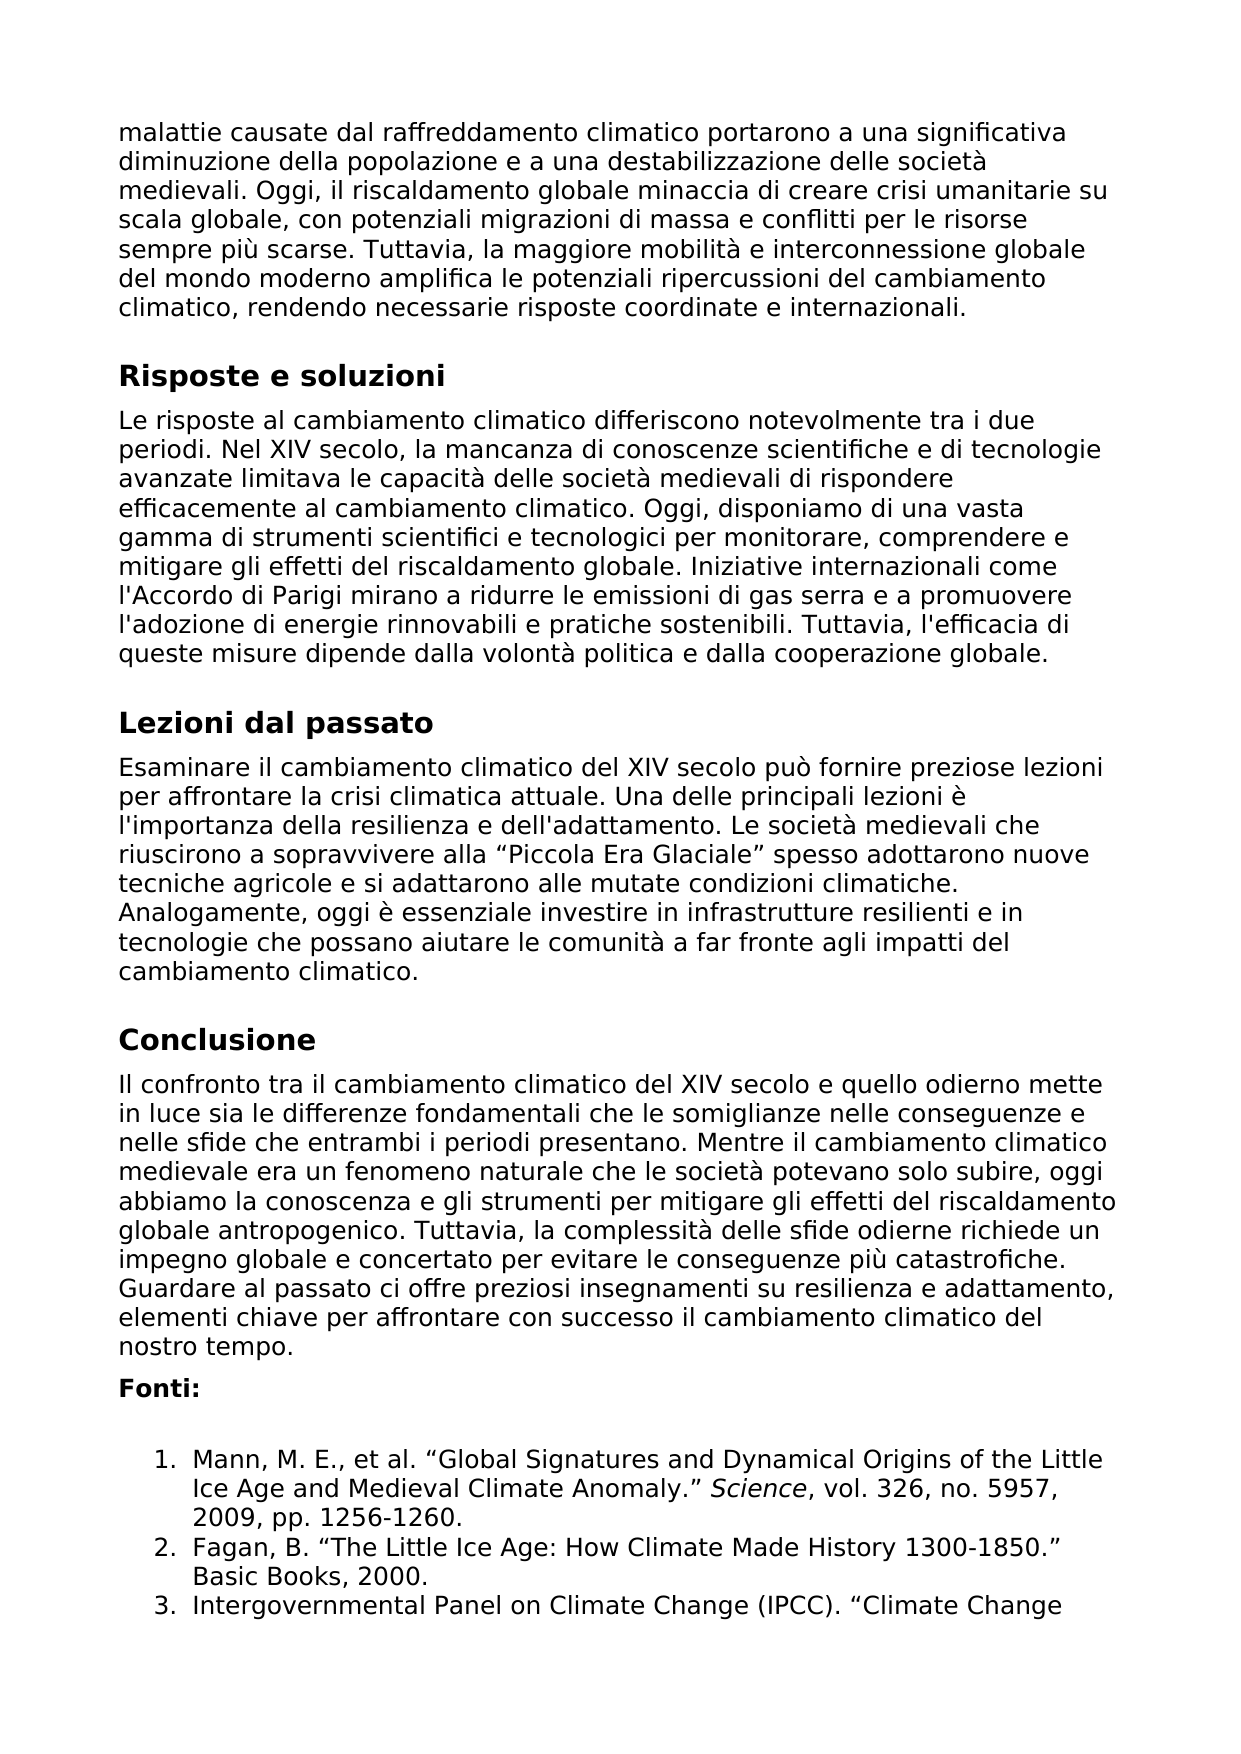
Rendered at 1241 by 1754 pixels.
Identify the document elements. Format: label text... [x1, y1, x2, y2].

subtitle Conclusione [118, 1023, 1122, 1057]
text Le risposte al cambiamento climatico differiscono notevolmente tra i due periodi. Nel XIV secolo, la mancanza di conoscenze scientifiche e di tecnologie avanzate limitava le capacità delle società medievali di rispondere efficacemente al cambiamento climatico. Oggi, disponiamo di una vasta gamma di strumenti scientifici e tecnologici per monitorare, comprendere e mitigare gli effetti del riscaldamento globale. Iniziative internazionali come l'Accordo di Parigi mirano a ridurre le emissioni di gas serra e a promuovere l'adozione di energie rinnovabili e pratiche sostenibili. Tuttavia, l'efficacia di queste misure dipende dalla volontà politica e dalla cooperazione globale. [118, 406, 1122, 669]
list Intergovernmental Panel on Climate Change (IPCC). “Climate Change [177, 1591, 1122, 1620]
text malattie causate dal raffreddamento climatico portarono a una significativa diminuzione della popolazione e a una destabilizzazione delle società medievali. Oggi, il riscaldamento globale minaccia di creare crisi umanitarie su scala globale, con potenziali migrazioni di massa e conflitti per le risorse sempre più scarse. Tuttavia, la maggiore mobilità e interconnessione globale del mondo moderno amplifica le potenziali ripercussioni del cambiamento climatico, rendendo necessarie risposte coordinate e internazionali. [118, 118, 1122, 322]
text Fonti: [118, 1374, 1122, 1403]
text Il confronto tra il cambiamento climatico del XIV secolo e quello odierno mette in luce sia le differenze fondamentali che le somiglianze nelle conseguenze e nelle sfide che entrambi i periodi presentano. Mentre il cambiamento climatico medievale era un fenomeno naturale che le società potevano solo subire, oggi abbiamo la conoscenza e gli strumenti per mitigare gli effetti del riscaldamento globale antropogenico. Tuttavia, la complessità delle sfide odierne richiede un impegno globale e concertato per evitare le conseguenze più catastrofiche. Guardare al passato ci offre preziosi insegnamenti su resilienza e adattamento, elementi chiave per affrontare con successo il cambiamento climatico del nostro tempo. [118, 1070, 1122, 1362]
list Fagan, B. “The Little Ice Age: How Climate Made History 1300-1850.” Basic Books, 2000. [177, 1533, 1122, 1591]
text Esaminare il cambiamento climatico del XIV secolo può fornire preziose lezioni per affrontare la crisi climatica attuale. Una delle principali lezioni è l'importanza della resilienza e dell'adattamento. Le società medievali che riuscirono a sopravvivere alla “Piccola Era Glaciale” spesso adottarono nuove tecniche agricole e si adattarono alle mutate condizioni climatiche. Analogamente, oggi è essenziale investire in infrastrutture resilienti e in tecnologie che possano aiutare le comunità a far fronte agli impatti del cambiamento climatico. [118, 753, 1122, 986]
list Mann, M. E., et al. “Global Signatures and Dynamical Origins of the Little Ice Age and Medieval Climate Anomaly.” Science, vol. 326, no. 5957, 2009, pp. 1256-1260. [177, 1445, 1122, 1533]
subtitle Lezioni dal passato [118, 706, 1122, 740]
subtitle Risposte e soluzioni [118, 360, 1122, 394]
